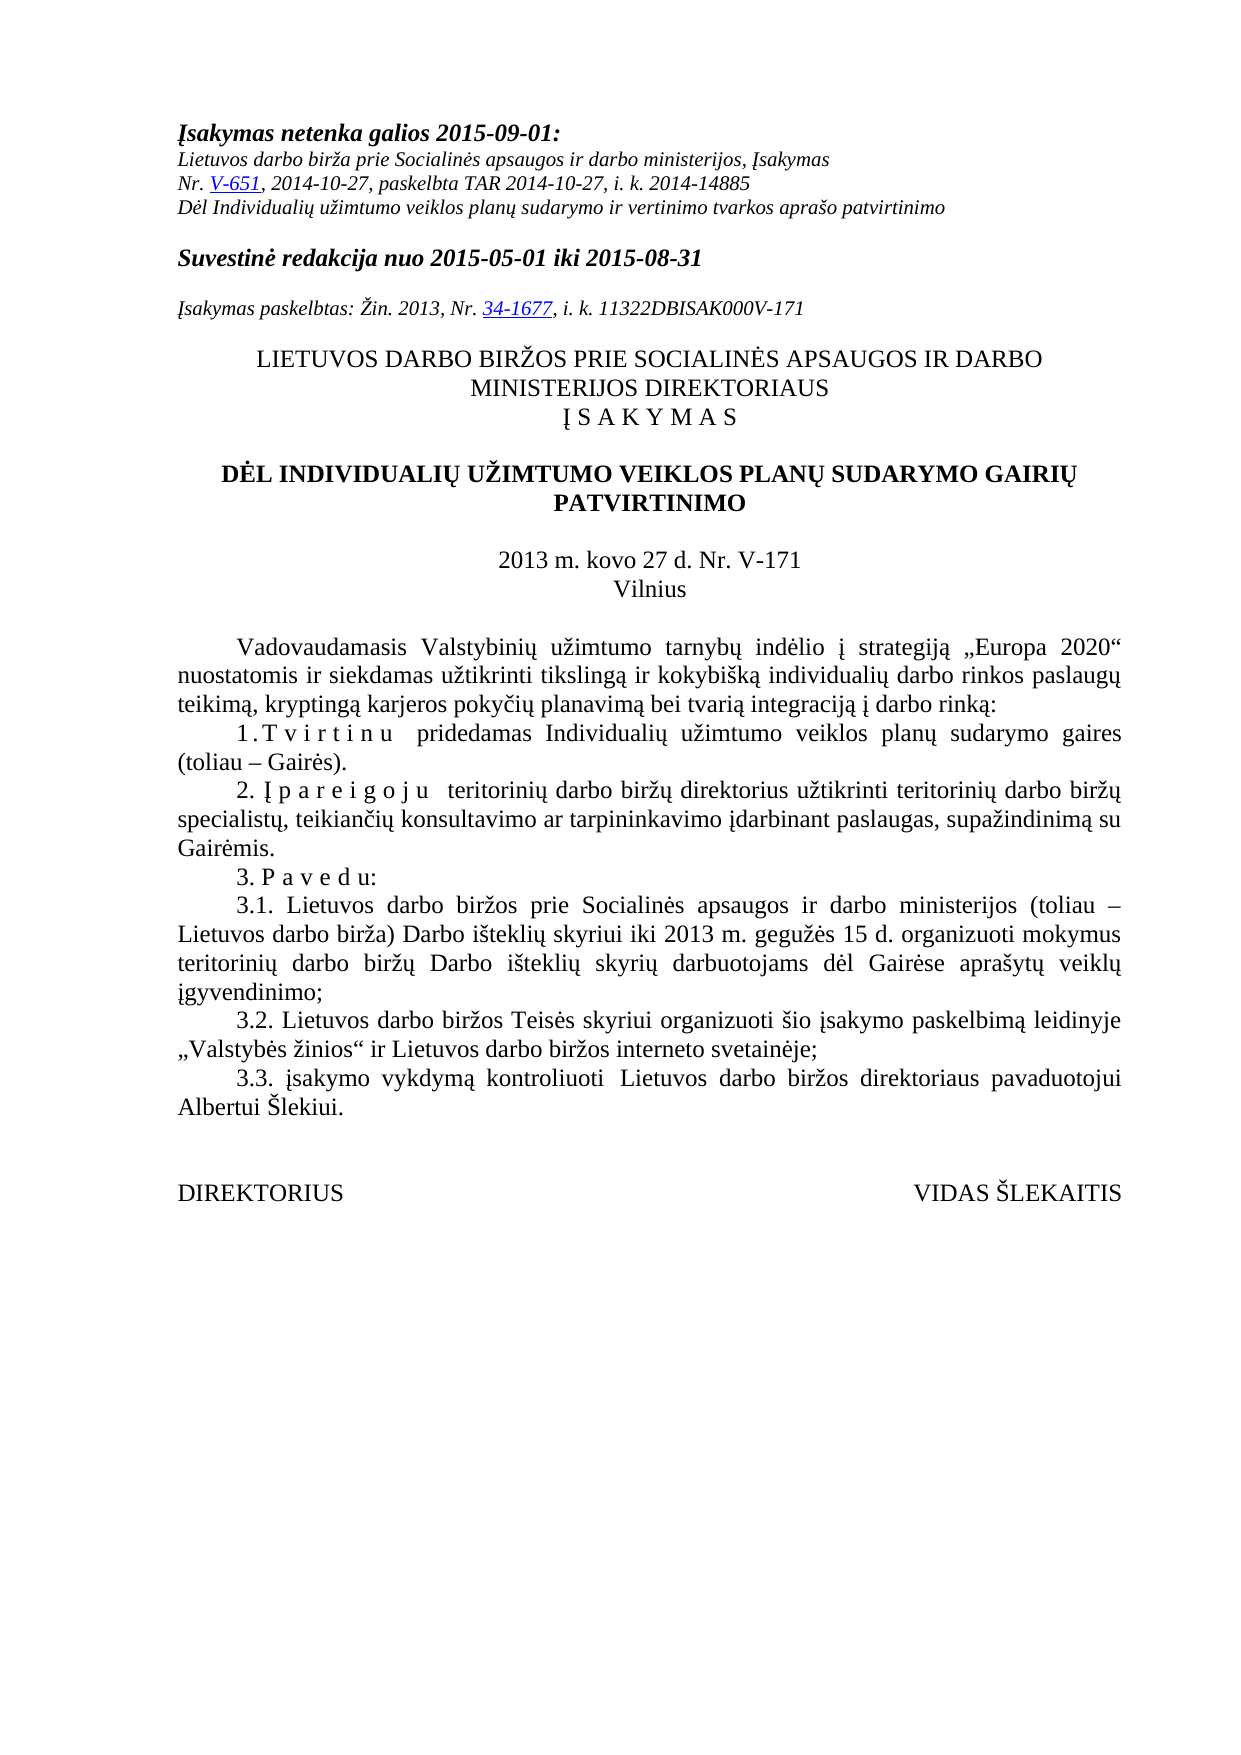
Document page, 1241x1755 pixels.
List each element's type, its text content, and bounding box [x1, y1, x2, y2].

text 3.1. Lietuvos darbo biržos prie Socialinės apsaugos ir darbo ministerijos (toliau – Lietuvos darbo birža) Darbo išteklių skyriui iki 2013 m. gegužės 15 d. organizuoti mokymus teritorinių darbo biržų Darbo išteklių skyrių darbuotojams dėl Gairėse aprašytų veiklų įgyvendinimo; [177, 890, 1122, 1005]
text Suvestinė redakcija nuo 2015-05-01 iki 2015-08-31 [177, 243, 1122, 272]
text Lietuvos darbo birža prie Socialinės apsaugos ir darbo ministerijos, Įsakymas [177, 147, 1122, 171]
text 3.3. įsakymo vykdymą kontroliuoti Lietuvos darbo biržos direktoriaus pavaduotojui Albertui Šlekiui. [177, 1063, 1122, 1120]
text Vilnius [177, 574, 1122, 603]
text 3. Pavedu: [177, 862, 1122, 890]
text Į S A K Y M A S [177, 402, 1122, 430]
text 3.2. Lietuvos darbo biržos Teisės skyriui organizuoti šio įsakymo paskelbimą leidinyje „Valstybės žinios“ ir Lietuvos darbo biržos interneto svetainėje; [177, 1005, 1122, 1063]
text Dėl Individualių užimtumo veiklos planų sudarymo ir vertinimo tvarkos aprašo patvirtinimo [177, 195, 1122, 219]
text Nr. V-651, 2014-10-27, paskelbta TAR 2014-10-27, i. k. 2014-14885 [177, 171, 1122, 195]
text 1.Tvirtinu pridedamas Individualių užimtumo veiklos planų sudarymo gaires (toliau – Gairės). [177, 718, 1122, 775]
text 2. Įpareigoju teritorinių darbo biržų direktorius užtikrinti teritorinių darbo biržų specialistų, teikiančių konsultavimo ar tarpininkavimo įdarbinant paslaugas, supažindinimą su Gairėmis. [177, 775, 1122, 862]
text Vadovaudamasis Valstybinių užimtumo tarnybų indėlio į strategiją „Europa 2020“ nuostatomis ir siekdamas užtikrinti tikslingą ir kokybišką individualių darbo rinkos paslaugų teikimą, kryptingą karjeros pokyčių planavimą bei tvarią integraciją į darbo rinką: [177, 632, 1122, 718]
text Įsakymas paskelbtas: Žin. 2013, Nr. 34-1677, i. k. 11322DBISAK000V-171 [177, 296, 1122, 320]
text Dėl INDIVIDUALIŲ UŽIMTUMO VEIKLOS PLANŲ SUDARYMO GAIRių PATVIRTINIMO [177, 459, 1122, 517]
text Įsakymas netenka galios 2015-09-01: [177, 118, 1122, 147]
text 2013 m. kovo 27 d. Nr. V-171 [177, 545, 1122, 574]
text Direktorius Vidas Šlekaitis [177, 1178, 1122, 1207]
text LIETUVOS DARBO BIRŽOS prie socialinės apsaugos ir darbo ministerijos DIREKTORIAUS [177, 344, 1122, 402]
